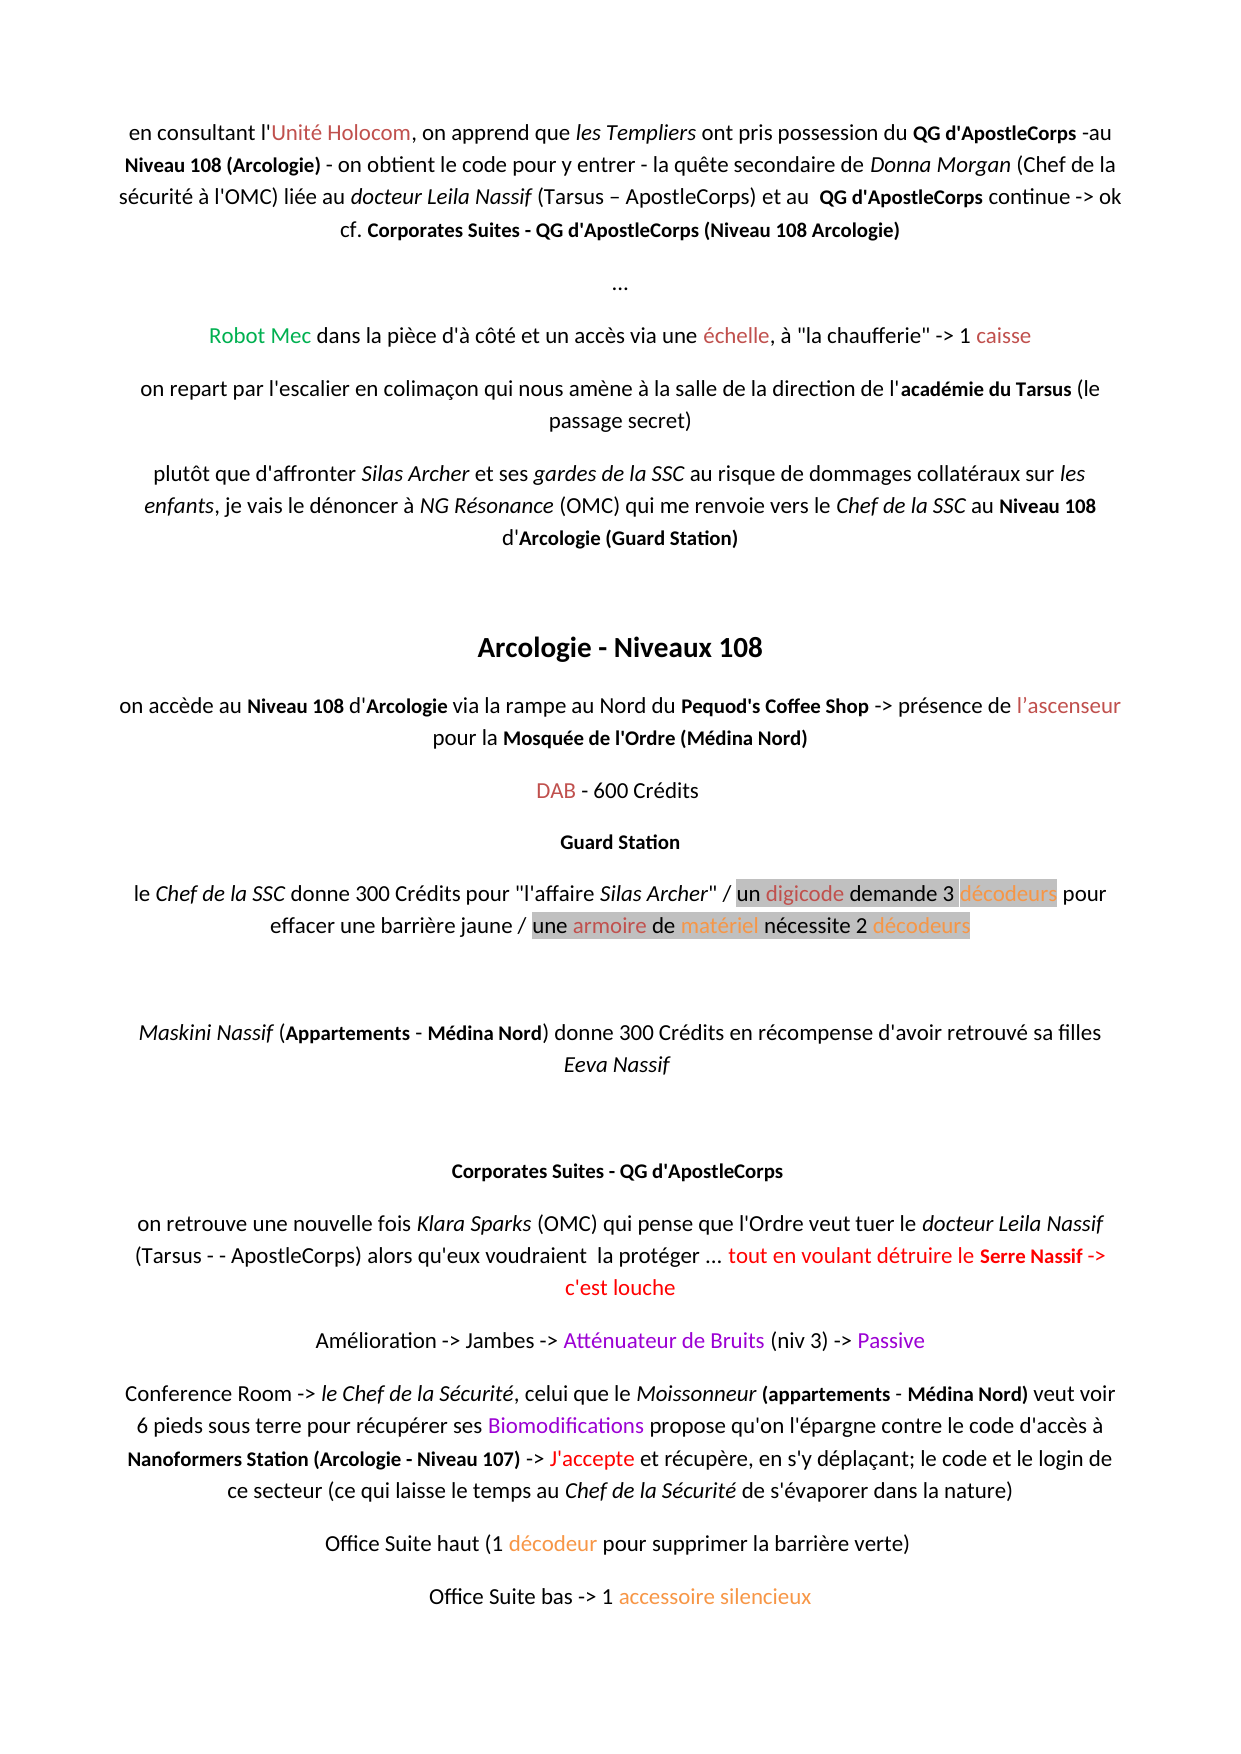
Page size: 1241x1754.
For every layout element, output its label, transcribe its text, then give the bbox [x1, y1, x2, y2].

text Office Suite haut (1 décodeur pour supprimer la barrière verte) [118, 1529, 1122, 1557]
text Maskini Nassif (Appartements - Médina Nord) donne 300 Crédits en récompense d'avoir retrouvé sa filles Eeva Nassif [118, 1018, 1122, 1078]
text ... [118, 268, 1122, 296]
text on retrouve une nouvelle fois Klara Sparks (OMC) qui pense que l'Ordre veut tuer le docteur Leila Nassif (Tarsus - - ApostleCorps) alors qu'eux voudraient la protéger ... tout en voulant détruire le Serre Nassif -> c'est louche [118, 1209, 1122, 1301]
text en consultant l'Unité Holocom, on apprend que les Templiers ont pris possession du QG d'ApostleCorps -au Niveau 108 (Arcologie) - on obtient le code pour y entrer - la quête secondaire de Donna Morgan (Chef de la sécurité à l'OMC) liée au docteur Leila Nassif (Tarsus – ApostleCorps) et au QG d'ApostleCorps continue -> ok cf. Corporates Suites - QG d'ApostleCorps (Niveau 108 Arcologie) [118, 118, 1122, 243]
text Amélioration -> Jambes -> Atténuateur de Bruits (niv 3) -> Passive [118, 1326, 1122, 1354]
text le Chef de la SSC donne 300 Crédits pour "l'affaire Silas Archer" / un digicode demande 3 décodeurs pour effacer une barrière jaune / une armoire de matériel nécessite 2 décodeurs [118, 879, 1122, 939]
text Conference Room -> le Chef de la Sécurité, celui que le Moissonneur (appartements - Médina Nord) veut voir 6 pieds sous terre pour récupérer ses Biomodifications propose qu'on l'épargne contre le code d'accès à Nanoformers Station (Arcologie - Niveau 107) -> J'accepte et récupère, en s'y déplaçant; le code et le login de ce secteur (ce qui laisse le temps au Chef de la Sécurité de s'évaporer dans la nature) [118, 1379, 1122, 1504]
text Robot Mec dans la pièce d'à côté et un accès via une échelle, à "la chaufferie" -> 1 caisse [118, 321, 1122, 349]
text Office Suite bas -> 1 accessoire silencieux [118, 1582, 1122, 1610]
text Corporates Suites - QG d'ApostleCorps [118, 1156, 1122, 1184]
text plutôt que d'affronter Silas Archer et ses gardes de la SSC au risque de dommages collatéraux sur les enfants, je vais le dénoncer à NG Résonance (OMC) qui me renvoie vers le Chef de la SSC au Niveau 108 d'Arcologie (Guard Station) [118, 459, 1122, 551]
text on accède au Niveau 108 d'Arcologie via la rampe au Nord du Pequod's Coffee Shop -> présence de l’ascenseur pour la Mosquée de l'Ordre (Médina Nord) [118, 691, 1122, 751]
text Guard Station [118, 829, 1122, 855]
text Arcologie - Niveaux 108 [118, 629, 1122, 665]
text on repart par l'escalier en colimaçon qui nous amène à la salle de la direction de l'académie du Tarsus (le passage secret) [118, 374, 1122, 434]
text DAB - 600 Crédits [118, 776, 1122, 804]
